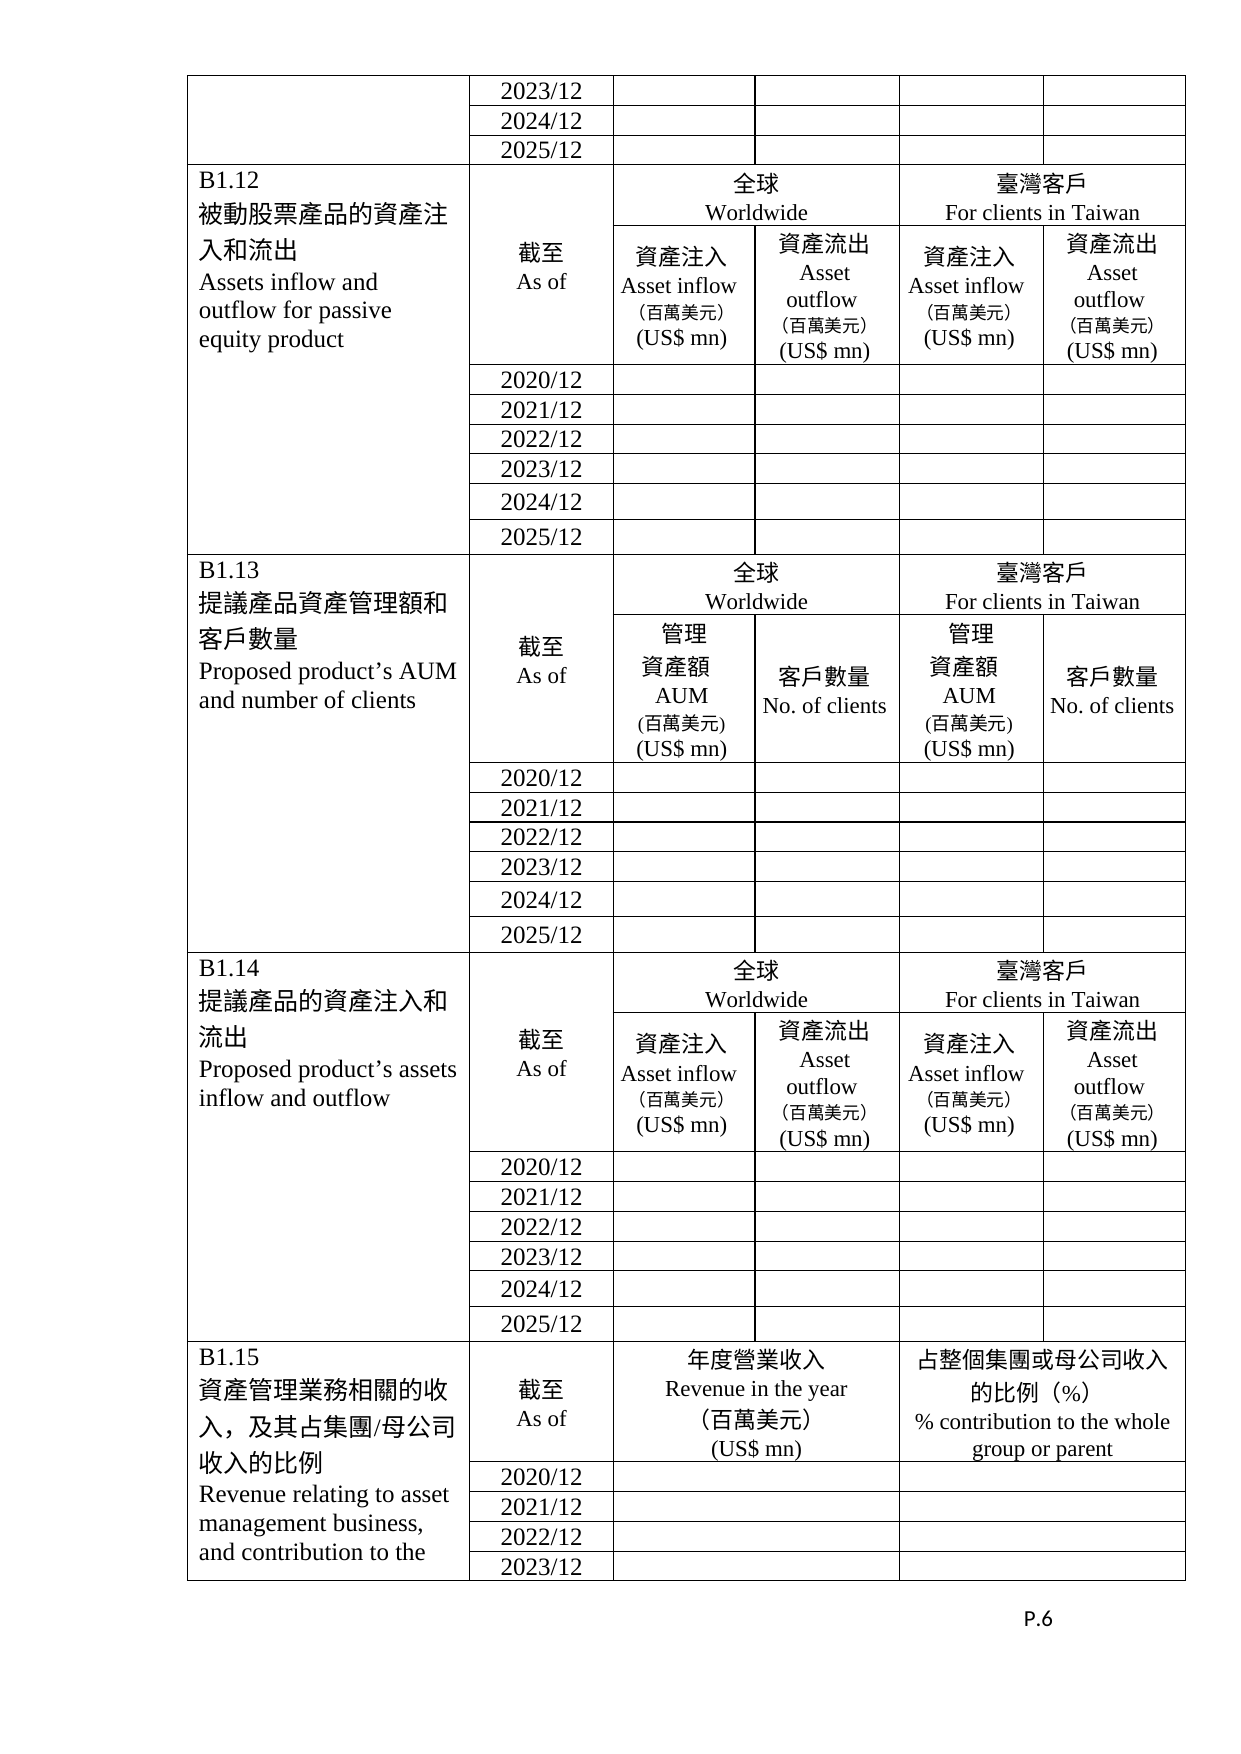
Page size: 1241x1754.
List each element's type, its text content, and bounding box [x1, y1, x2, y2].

table_cell [1044, 763, 1185, 792]
table_cell [756, 136, 899, 164]
table_cell 年度營業收入 Revenue in the year （百萬美元） (US$ mn) [614, 1342, 899, 1461]
table_cell [900, 395, 1043, 423]
table_cell [900, 365, 1043, 394]
table_cell 管理 資產額 AUM (百萬美元) (US$ mn) [900, 615, 1043, 762]
table_cell [1044, 1271, 1185, 1306]
table_cell 全球 Worldwide [614, 165, 899, 225]
table_cell [614, 1492, 899, 1521]
table_cell [1044, 76, 1185, 105]
table_cell [900, 763, 1043, 792]
table_cell 占整個集團或母公司收入的比例（%） % contribution to the whole group or parent [900, 1342, 1185, 1461]
table_cell [1186, 952, 1191, 1012]
table_cell 2021/12 [470, 793, 613, 821]
table_cell [756, 395, 899, 423]
table_cell [1044, 425, 1185, 453]
table_cell [900, 1552, 1185, 1580]
table_cell [614, 136, 754, 164]
table_cell 截至 As of [470, 165, 613, 364]
table_cell [900, 1242, 1043, 1270]
table_cell [188, 76, 469, 164]
table_cell [1186, 916, 1191, 952]
table_cell 2024/12 [470, 484, 613, 518]
table_cell B1.13 提議產品資產管理額和客戶數量 Proposed product’s AUM and number of clients [188, 555, 469, 952]
table_cell [756, 1242, 899, 1270]
table_cell [756, 520, 899, 554]
table_cell 2022/12 [470, 1522, 613, 1551]
table_cell [900, 1307, 1043, 1341]
table_cell 資產注入 Asset inflow （百萬美元） (US$ mn) [900, 226, 1043, 364]
table_cell 2020/12 [470, 1462, 613, 1491]
table_cell [1044, 484, 1185, 518]
table_cell [756, 1271, 899, 1306]
table_cell 客戶數量 No. of clients [1044, 615, 1185, 762]
table_cell 2021/12 [470, 1182, 613, 1211]
table_cell [900, 793, 1043, 821]
table_cell [1186, 1341, 1191, 1461]
table_cell 資產流出 Asset outflow （百萬美元） (US$ mn) [756, 1013, 899, 1151]
table_cell 2022/12 [470, 823, 613, 851]
table_cell [1044, 882, 1185, 916]
table_cell [900, 1152, 1043, 1181]
table_cell [1044, 823, 1185, 851]
table_cell [1044, 520, 1185, 554]
table_cell [614, 520, 754, 554]
table_cell 臺灣客戶 For clients in Taiwan [900, 953, 1185, 1012]
table_cell [1186, 851, 1191, 881]
table_cell 2023/12 [470, 852, 613, 881]
table_cell [1186, 1270, 1191, 1306]
table_cell [756, 106, 899, 134]
table_cell 臺灣客戶 For clients in Taiwan [900, 165, 1185, 225]
table_cell [1186, 424, 1191, 453]
table_cell [1044, 793, 1185, 821]
table_cell [756, 852, 899, 881]
table_cell 2022/12 [470, 1212, 613, 1241]
table_cell [614, 106, 754, 134]
table_cell [900, 917, 1043, 952]
table_cell [900, 1492, 1185, 1521]
table_cell 資產流出 Asset outflow （百萬美元） (US$ mn) [756, 226, 899, 364]
table_cell 2023/12 [470, 454, 613, 483]
table_cell [1044, 1212, 1185, 1241]
table_cell 2024/12 [470, 1271, 613, 1306]
table_cell [614, 823, 754, 851]
table_cell [614, 1271, 754, 1306]
table_cell [1186, 792, 1191, 821]
table_cell [756, 882, 899, 916]
table_cell [900, 1271, 1043, 1306]
table_cell [756, 1152, 899, 1181]
table_cell [900, 1182, 1043, 1211]
table_cell [614, 484, 754, 518]
table_cell [1186, 614, 1191, 762]
table_cell 2024/12 [470, 882, 613, 916]
table_cell [614, 917, 754, 952]
table_cell [1186, 762, 1191, 792]
table_cell B1.12 被動股票產品的資產注入和流出 Assets inflow and outflow for passive equity product [188, 165, 469, 554]
table_cell [900, 106, 1043, 134]
table_cell [614, 1522, 899, 1551]
table_cell 2023/12 [470, 76, 613, 105]
table_cell 2023/12 [470, 1552, 613, 1580]
table_cell [1186, 1181, 1191, 1211]
table_cell 全球 Worldwide [614, 953, 899, 1012]
table_cell [1044, 917, 1185, 952]
table_cell 2025/12 [470, 917, 613, 952]
table_cell [1186, 453, 1191, 483]
table_cell 資產流出 Asset outflow （百萬美元） (US$ mn) [1044, 226, 1185, 364]
table_cell [1186, 164, 1191, 225]
table_cell [900, 454, 1043, 483]
table_cell [614, 395, 754, 423]
table_cell [756, 763, 899, 792]
table_cell [1186, 135, 1191, 164]
table_cell 管理 資產額 AUM (百萬美元) (US$ mn) [614, 615, 754, 762]
table_cell [900, 823, 1043, 851]
table_cell 2020/12 [470, 763, 613, 792]
table_cell [900, 76, 1043, 105]
table_cell [756, 917, 899, 952]
table_cell B1.14 提議產品的資產注入和流出 Proposed product’s assets inflow and outflow [188, 953, 469, 1341]
table_cell [1186, 394, 1191, 423]
table_cell [614, 365, 754, 394]
table_cell [756, 484, 899, 518]
table_cell [1186, 554, 1191, 614]
table_cell 2020/12 [470, 365, 613, 394]
table_cell 2025/12 [470, 520, 613, 554]
table_cell [1186, 225, 1191, 364]
table_cell [900, 520, 1043, 554]
table_cell 客戶數量 No. of clients [756, 615, 899, 762]
table_cell [1186, 1012, 1191, 1151]
table_cell [756, 76, 899, 105]
table_cell 截至 As of [470, 555, 613, 762]
table_cell [614, 793, 754, 821]
table_cell [1044, 1152, 1185, 1181]
table_cell [756, 793, 899, 821]
table_cell [900, 1212, 1043, 1241]
table_cell 資產流出 Asset outflow （百萬美元） (US$ mn) [1044, 1013, 1185, 1151]
table_cell [1044, 106, 1185, 134]
table_cell [756, 823, 899, 851]
table_cell [614, 425, 754, 453]
table_cell 臺灣客戶 For clients in Taiwan [900, 555, 1185, 614]
table_cell [900, 882, 1043, 916]
table_cell [756, 365, 899, 394]
table_cell [614, 1552, 899, 1580]
table_cell 2025/12 [470, 136, 613, 164]
table_cell [756, 425, 899, 453]
table_cell [1186, 1521, 1191, 1551]
table_cell 2023/12 [470, 1242, 613, 1270]
table_cell [614, 1307, 754, 1341]
table_cell 2021/12 [470, 395, 613, 423]
table_cell [614, 454, 754, 483]
table_cell [1044, 365, 1185, 394]
table_cell [756, 1182, 899, 1211]
table_cell [1044, 395, 1185, 423]
table_cell [1186, 881, 1191, 916]
table_cell [1186, 105, 1191, 134]
table_cell [1186, 364, 1191, 394]
table_cell [614, 76, 754, 105]
table_cell [1186, 821, 1191, 851]
table_cell 2020/12 [470, 1152, 613, 1181]
table_cell [900, 136, 1043, 164]
table_cell [1186, 1491, 1191, 1521]
table_cell 全球 Worldwide [614, 555, 899, 614]
table_cell 截至 As of [470, 1342, 613, 1461]
table_cell [756, 1307, 899, 1341]
table_cell [614, 1182, 754, 1211]
table_cell [1044, 852, 1185, 881]
table_cell [1186, 483, 1191, 518]
table_cell [614, 852, 754, 881]
table_cell [900, 484, 1043, 518]
table_cell [1186, 1241, 1191, 1270]
table_cell [1186, 1306, 1191, 1341]
table_cell 2022/12 [470, 425, 613, 453]
table_cell 截至 As of [470, 953, 613, 1151]
table_cell [614, 882, 754, 916]
table_cell [614, 763, 754, 792]
table_cell 資產注入 Asset inflow （百萬美元） (US$ mn) [900, 1013, 1043, 1151]
table_cell [1044, 136, 1185, 164]
table_cell [1186, 1151, 1191, 1181]
table_cell [1044, 1242, 1185, 1270]
table_cell [1044, 1182, 1185, 1211]
table_cell [900, 852, 1043, 881]
table_cell [1186, 1461, 1191, 1491]
table_cell [1044, 454, 1185, 483]
table_cell [900, 425, 1043, 453]
table_cell [1044, 1307, 1185, 1341]
table_cell 2021/12 [470, 1492, 613, 1521]
table_cell [1186, 519, 1191, 554]
table_cell [1186, 75, 1191, 105]
table_cell [900, 1522, 1185, 1551]
table_cell B1.15 資產管理業務相關的收入，及其占集團/母公司收入的比例 Revenue relating to asset management business, and contribution to the [188, 1342, 469, 1580]
table_cell 資產注入 Asset inflow （百萬美元） (US$ mn) [614, 226, 754, 364]
table_cell [756, 1212, 899, 1241]
table_cell [614, 1152, 754, 1181]
table_cell [756, 454, 899, 483]
table_cell 2024/12 [470, 106, 613, 134]
table_cell [900, 1462, 1185, 1491]
table_cell 資產注入 Asset inflow （百萬美元） (US$ mn) [614, 1013, 754, 1151]
table_cell [1186, 1211, 1191, 1241]
table_cell [1186, 1551, 1191, 1580]
table_cell [614, 1212, 754, 1241]
table_cell [614, 1242, 754, 1270]
table_cell [614, 1462, 899, 1491]
table_cell 2025/12 [470, 1307, 613, 1341]
